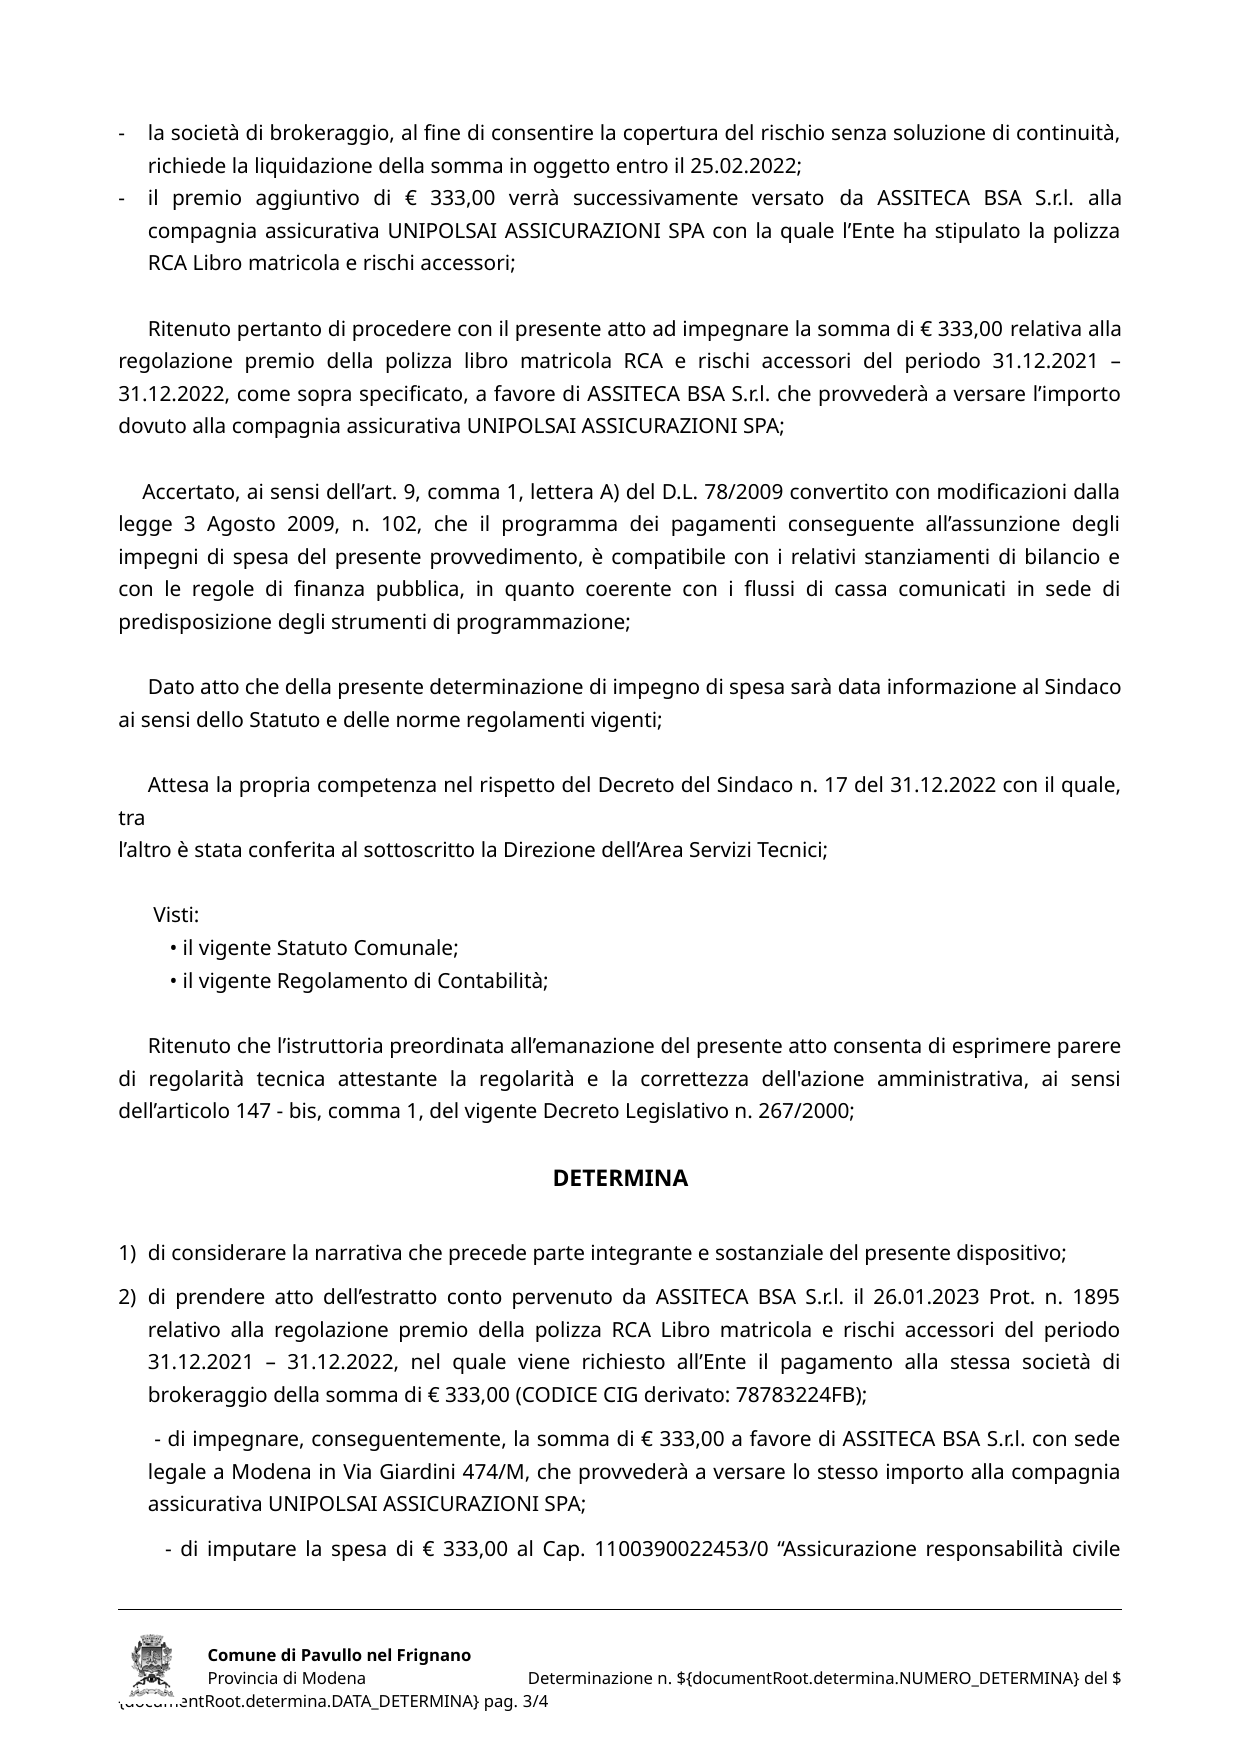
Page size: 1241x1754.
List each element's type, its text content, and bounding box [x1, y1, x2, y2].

list il premio aggiuntivo di € 333,00 verrà successivamente versato da ASSITECA BSA S.r.l. alla compagnia assicurativa UNIPOLSAI ASSICURAZIONI SPA con la quale l’Ente ha stipulato la polizza RCA Libro matricola e rischi accessori; [118, 183, 1122, 277]
text • il vigente Regolamento di Contabilità; [118, 966, 1122, 994]
text Accertato, ai sensi dell’art. 9, comma 1, lettera A) del D.L. 78/2009 convertito con modificazioni dalla legge 3 Agosto 2009, n. 102, che il programma dei pagamenti conseguente all’assunzione degli impegni di spesa del presente provvedimento, è compatibile con i relativi stanziamenti di bilancio e con le regole di finanza pubblica, in quanto coerente con i flussi di cassa comunicati in sede di predisposizione degli strumenti di programmazione; [118, 477, 1122, 636]
text Ritenuto pertanto di procedere con il presente atto ad impegnare la somma di € 333,00 relativa alla regolazione premio della polizza libro matricola RCA e rischi accessori del periodo 31.12.2021 – 31.12.2022, come sopra specificato, a favore di ASSITECA BSA S.r.l. che provvederà a versare l’importo dovuto alla compagnia assicurativa UNIPOLSAI ASSICURAZIONI SPA; [118, 314, 1122, 440]
text Attesa la propria competenza nel rispetto del Decreto del Sindaco n. 17 del 31.12.2022 con il quale, tra [118, 770, 1122, 831]
picture [120, 1631, 183, 1704]
text • il vigente Statuto Comunale; [118, 933, 1122, 962]
list - di impegnare, conseguentemente, la somma di € 333,00 a favore di ASSITECA BSA S.r.l. con sede legale a Modena in Via Giardini 474/M, che provvederà a versare lo stesso importo alla compagnia assicurativa UNIPOLSAI ASSICURAZIONI SPA; [118, 1424, 1122, 1518]
text l’altro è stata conferita al sottoscritto la Direzione dell’Area Servizi Tecnici; [118, 835, 1122, 864]
text Dato atto che della presente determinazione di impegno di spesa sarà data informazione al Sindaco ai sensi dello Statuto e delle norme regolamenti vigenti; [118, 672, 1122, 733]
list di considerare la narrativa che precede parte integrante e sostanziale del presente dispositivo; [118, 1238, 1122, 1266]
text DETERMINA [118, 1161, 1122, 1193]
list la società di brokeraggio, al fine di consentire la copertura del rischio senza soluzione di continuità, richiede la liquidazione della somma in oggetto entro il 25.02.2022; [118, 118, 1122, 179]
text Ritenuto che l’istruttoria preordinata all’emanazione del presente atto consenta di esprimere parere di regolarità tecnica attestante la regolarità e la correttezza dell'azione amministrativa, ai sensi dell’articolo 147 - bis, comma 1, del vigente Decreto Legislativo n. 267/2000; [118, 1031, 1122, 1125]
list di prendere atto dell’estratto conto pervenuto da ASSITECA BSA S.r.l. il 26.01.2023 Prot. n. 1895 relativo alla regolazione premio della polizza RCA Libro matricola e rischi accessori del periodo 31.12.2021 – 31.12.2022, nel quale viene richiesto all’Ente il pagamento alla stessa società di brokeraggio della somma di € 333,00 (CODICE CIG derivato: 78783224FB); [118, 1282, 1122, 1408]
list - di imputare la spesa di € 333,00 al Cap. 1100390022453/0 “Assicurazione responsabilità civile [118, 1534, 1122, 1562]
text Visti: [118, 901, 1122, 929]
